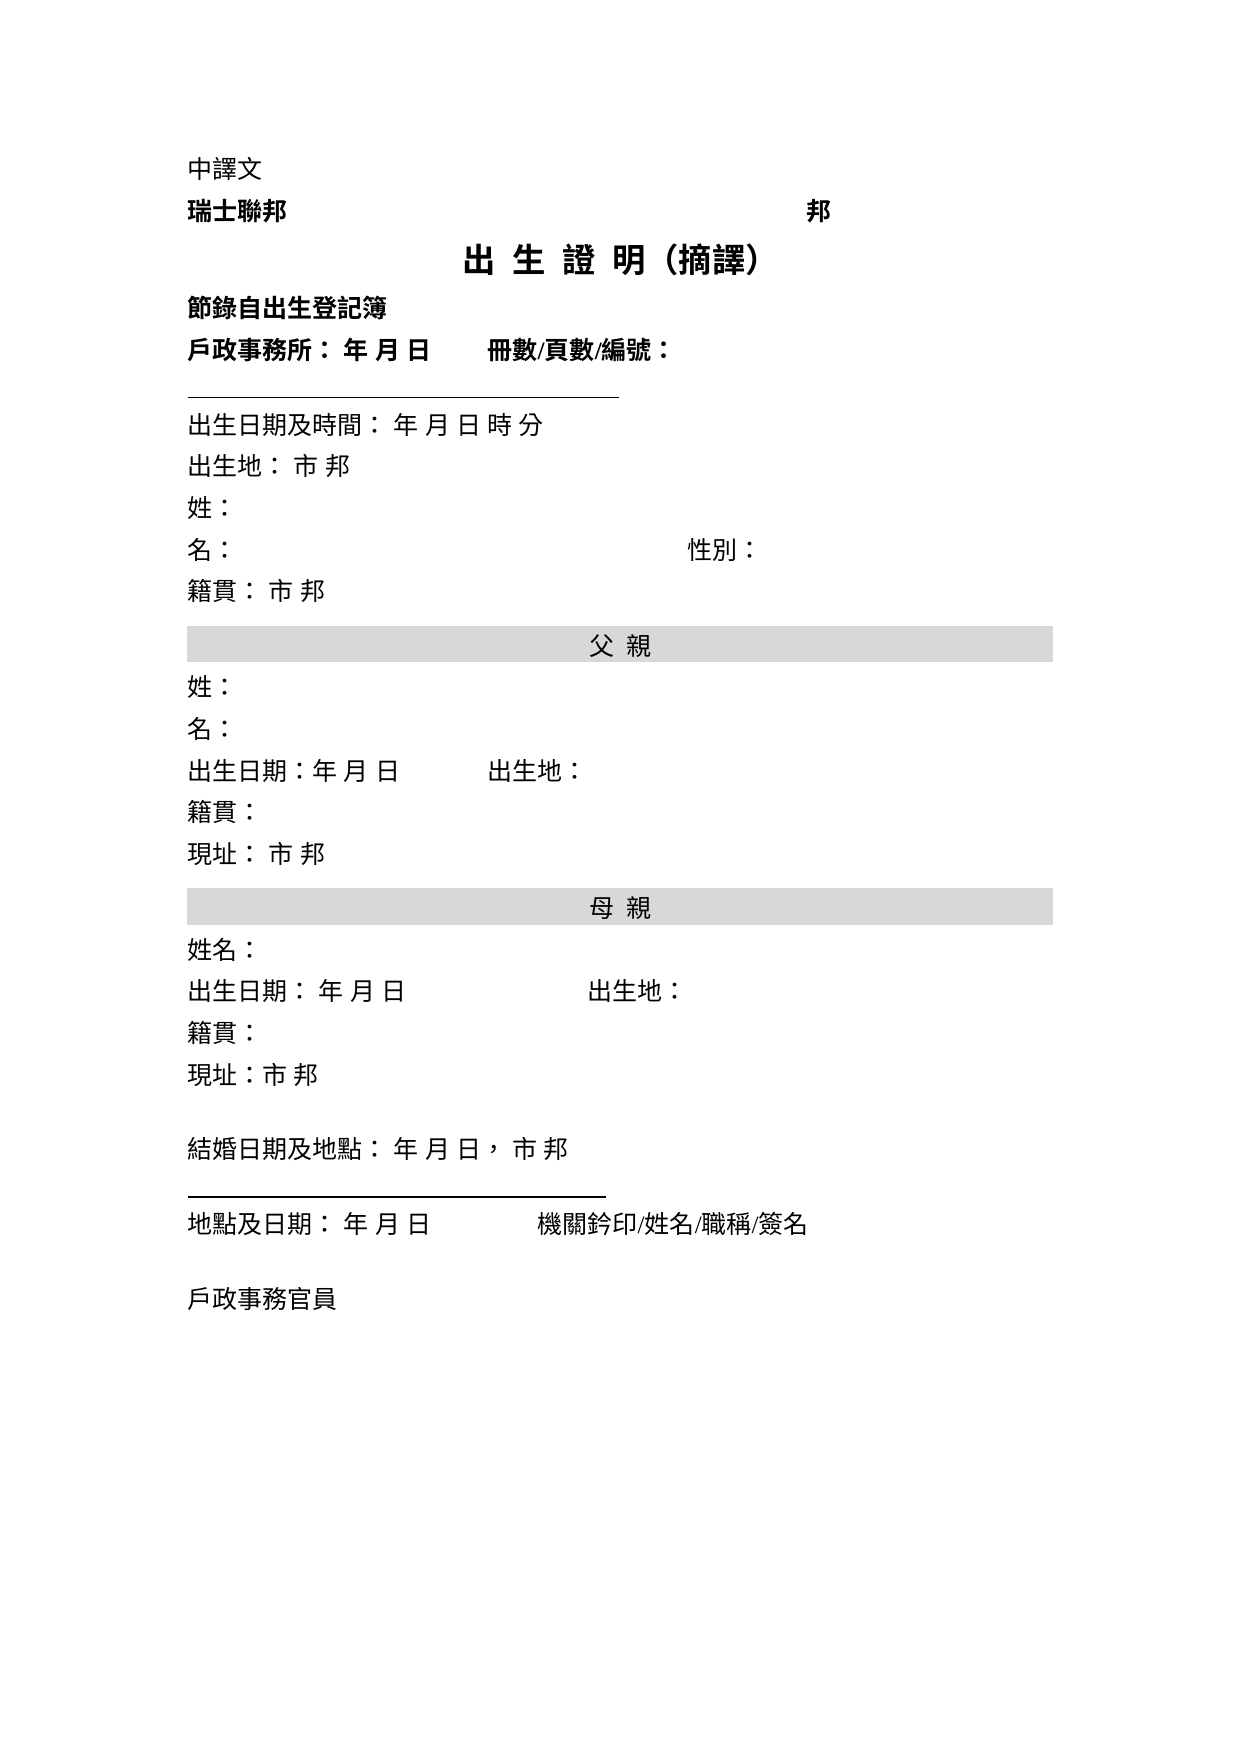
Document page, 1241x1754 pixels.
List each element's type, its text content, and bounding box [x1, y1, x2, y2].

text 中譯文 [187, 150, 1053, 186]
text 母 親 [187, 888, 1053, 925]
text 籍貫： [187, 1013, 1053, 1050]
text 出生日期： 年 月 日 出生地： [187, 972, 1053, 1008]
text 現址： 市 邦 [187, 834, 1053, 871]
text 出生日期：年 月 日 出生地： [187, 751, 1053, 787]
text 出生日期及時間： 年 月 日 時 分 [187, 405, 1053, 441]
text 戶政事務所： 年 月 日 冊數/頁數/編號： [187, 330, 1053, 367]
text 現址：市 邦 [187, 1055, 1053, 1091]
text 姓名： [187, 930, 1053, 966]
text 戶政事務官員 [187, 1279, 1053, 1315]
text 籍貫： [187, 793, 1053, 829]
text 出生地： 市 邦 [187, 447, 1053, 483]
text 出 生 證 明（摘譯） [187, 233, 1053, 282]
text 地點及日期： 年 月 日 機關鈐印/姓名/職稱/簽名 [187, 1204, 1053, 1241]
text 節錄自出生登記簿 [187, 289, 1053, 325]
text 姓： [187, 668, 1053, 704]
text 籍貫： 市 邦 [187, 572, 1053, 608]
text 姓： [187, 488, 1053, 525]
text 瑞士聯邦 邦 [187, 192, 1053, 228]
text 名： 性別： [187, 530, 1053, 566]
text 結婚日期及地點： 年 月 日， 市 邦 [187, 1130, 1053, 1166]
text 名： [187, 709, 1053, 746]
text 父 親 [187, 626, 1053, 662]
